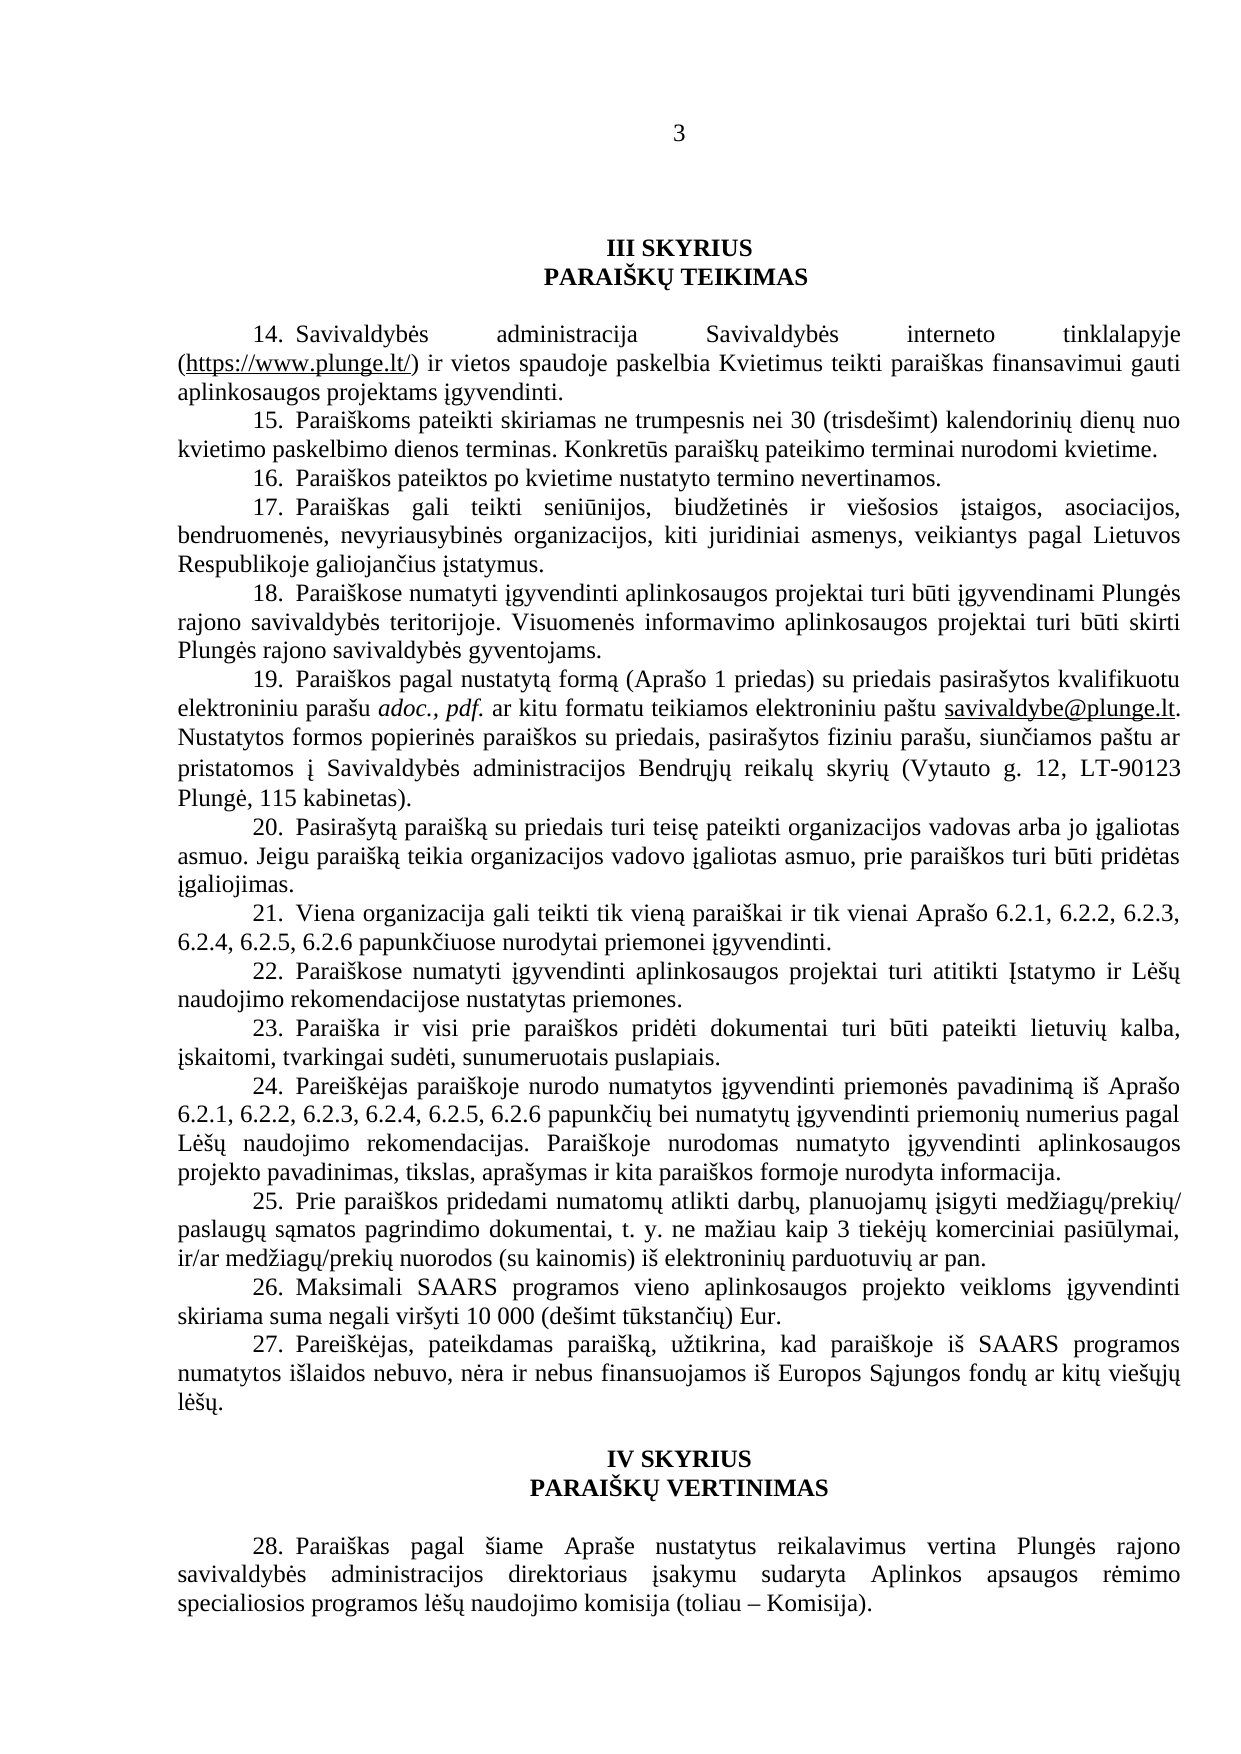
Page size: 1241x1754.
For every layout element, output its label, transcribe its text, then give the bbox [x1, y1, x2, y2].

text 21. Viena organizacija gali teikti tik vieną paraiškai ir tik vienai Aprašo 6.2.1, 6.2.2, 6.2.3, 6.2.4, 6.2.5, 6.2.6 papunkčiuose nurodytai priemonei įgyvendinti. [177, 898, 1181, 956]
text 14. Savivaldybės administracija Savivaldybės interneto tinklalapyje (https://www.plunge.lt/) ir vietos spaudoje paskelbia Kvietimus teikti paraiškas finansavimui gauti aplinkosaugos projektams įgyvendinti. [177, 319, 1181, 406]
text IV SKYRIUS [177, 1444, 1181, 1473]
text 25. Prie paraiškos pridedami numatomų atlikti darbų, planuojamų įsigyti medžiagų/prekių/ paslaugų sąmatos pagrindimo dokumentai, t. y. ne mažiau kaip 3 tiekėjų komerciniai pasiūlymai, ir/ar medžiagų/prekių nuorodos (su kainomis) iš elektroninių parduotuvių ar pan. [177, 1186, 1181, 1272]
text III SKYRIUS [175, 233, 1181, 262]
text 15. Paraiškoms pateikti skiriamas ne trumpesnis nei 30 (trisdešimt) kalendorinių dienų nuo kvietimo paskelbimo dienos terminas. Konkretūs paraiškų pateikimo terminai nurodomi kvietime. [177, 406, 1181, 463]
text 18. Paraiškose numatyti įgyvendinti aplinkosaugos projektai turi būti įgyvendinami Plungės rajono savivaldybės teritorijoje. Visuomenės informavimo aplinkosaugos projektai turi būti skirti Plungės rajono savivaldybės gyventojams. [177, 578, 1181, 664]
text 20. Pasirašytą paraišką su priedais turi teisę pateikti organizacijos vadovas arba jo įgaliotas asmuo. Jeigu paraišką teikia organizacijos vadovo įgaliotas asmuo, prie paraiškos turi būti pridėtas įgaliojimas. [177, 812, 1181, 898]
text PARAIŠKŲ VERTINIMAS [177, 1473, 1181, 1502]
text 23. Paraiška ir visi prie paraiškos pridėti dokumentai turi būti pateikti lietuvių kalba, įskaitomi, tvarkingai sudėti, sunumeruotais puslapiais. [177, 1013, 1181, 1071]
text 24. Pareiškėjas paraiškoje nurodo numatytos įgyvendinti priemonės pavadinimą iš Aprašo 6.2.1, 6.2.2, 6.2.3, 6.2.4, 6.2.5, 6.2.6 papunkčių bei numatytų įgyvendinti priemonių numerius pagal Lėšų naudojimo rekomendacijas. Paraiškoje nurodomas numatyto įgyvendinti aplinkosaugos projekto pavadinimas, tikslas, aprašymas ir kita paraiškos formoje nurodyta informacija. [177, 1071, 1181, 1186]
text 26. Maksimali SAARS programos vieno aplinkosaugos projekto veikloms įgyvendinti skiriama suma negali viršyti 10 000 (dešimt tūkstančių) Eur. [177, 1272, 1181, 1329]
text 17. Paraiškas gali teikti seniūnijos, biudžetinės ir viešosios įstaigos, asociacijos, bendruomenės, nevyriausybinės organizacijos, kiti juridiniai asmenys, veikiantys pagal Lietuvos Respublikoje galiojančius įstatymus. [177, 492, 1181, 578]
text 27. Pareiškėjas, pateikdamas paraišką, užtikrina, kad paraiškoje iš SAARS programos numatytos išlaidos nebuvo, nėra ir nebus finansuojamos iš Europos Sąjungos fondų ar kitų viešųjų lėšų. [177, 1329, 1181, 1416]
text 22. Paraiškose numatyti įgyvendinti aplinkosaugos projektai turi atitikti Įstatymo ir Lėšų naudojimo rekomendacijose nustatytas priemones. [177, 956, 1181, 1013]
text 19. Paraiškos pagal nustatytą formą (Aprašo 1 priedas) su priedais pasirašytos kvalifikuotu elektroniniu parašu adoc., pdf. ar kitu formatu teikiamos elektroniniu paštu savivaldybe@plunge.lt. Nustatytos formos popierinės paraiškos su priedais, pasirašytos fiziniu parašu, siunčiamos paštu ar pristatomos į Savivaldybės administracijos Bendrųjų reikalų skyrių (Vytauto g. 12, LT-90123 Plungė, 115 kabinetas). [177, 664, 1181, 812]
text 16. Paraiškos pateiktos po kvietime nustatyto termino nevertinamos. [177, 463, 1181, 492]
text PARAIŠKŲ TEIKIMAS [175, 262, 1181, 291]
text 28. Paraiškas pagal šiame Apraše nustatytus reikalavimus vertina Plungės rajono savivaldybės administracijos direktoriaus įsakymu sudaryta Aplinkos apsaugos rėmimo specialiosios programos lėšų naudojimo komisija (toliau – Komisija). [177, 1531, 1181, 1617]
